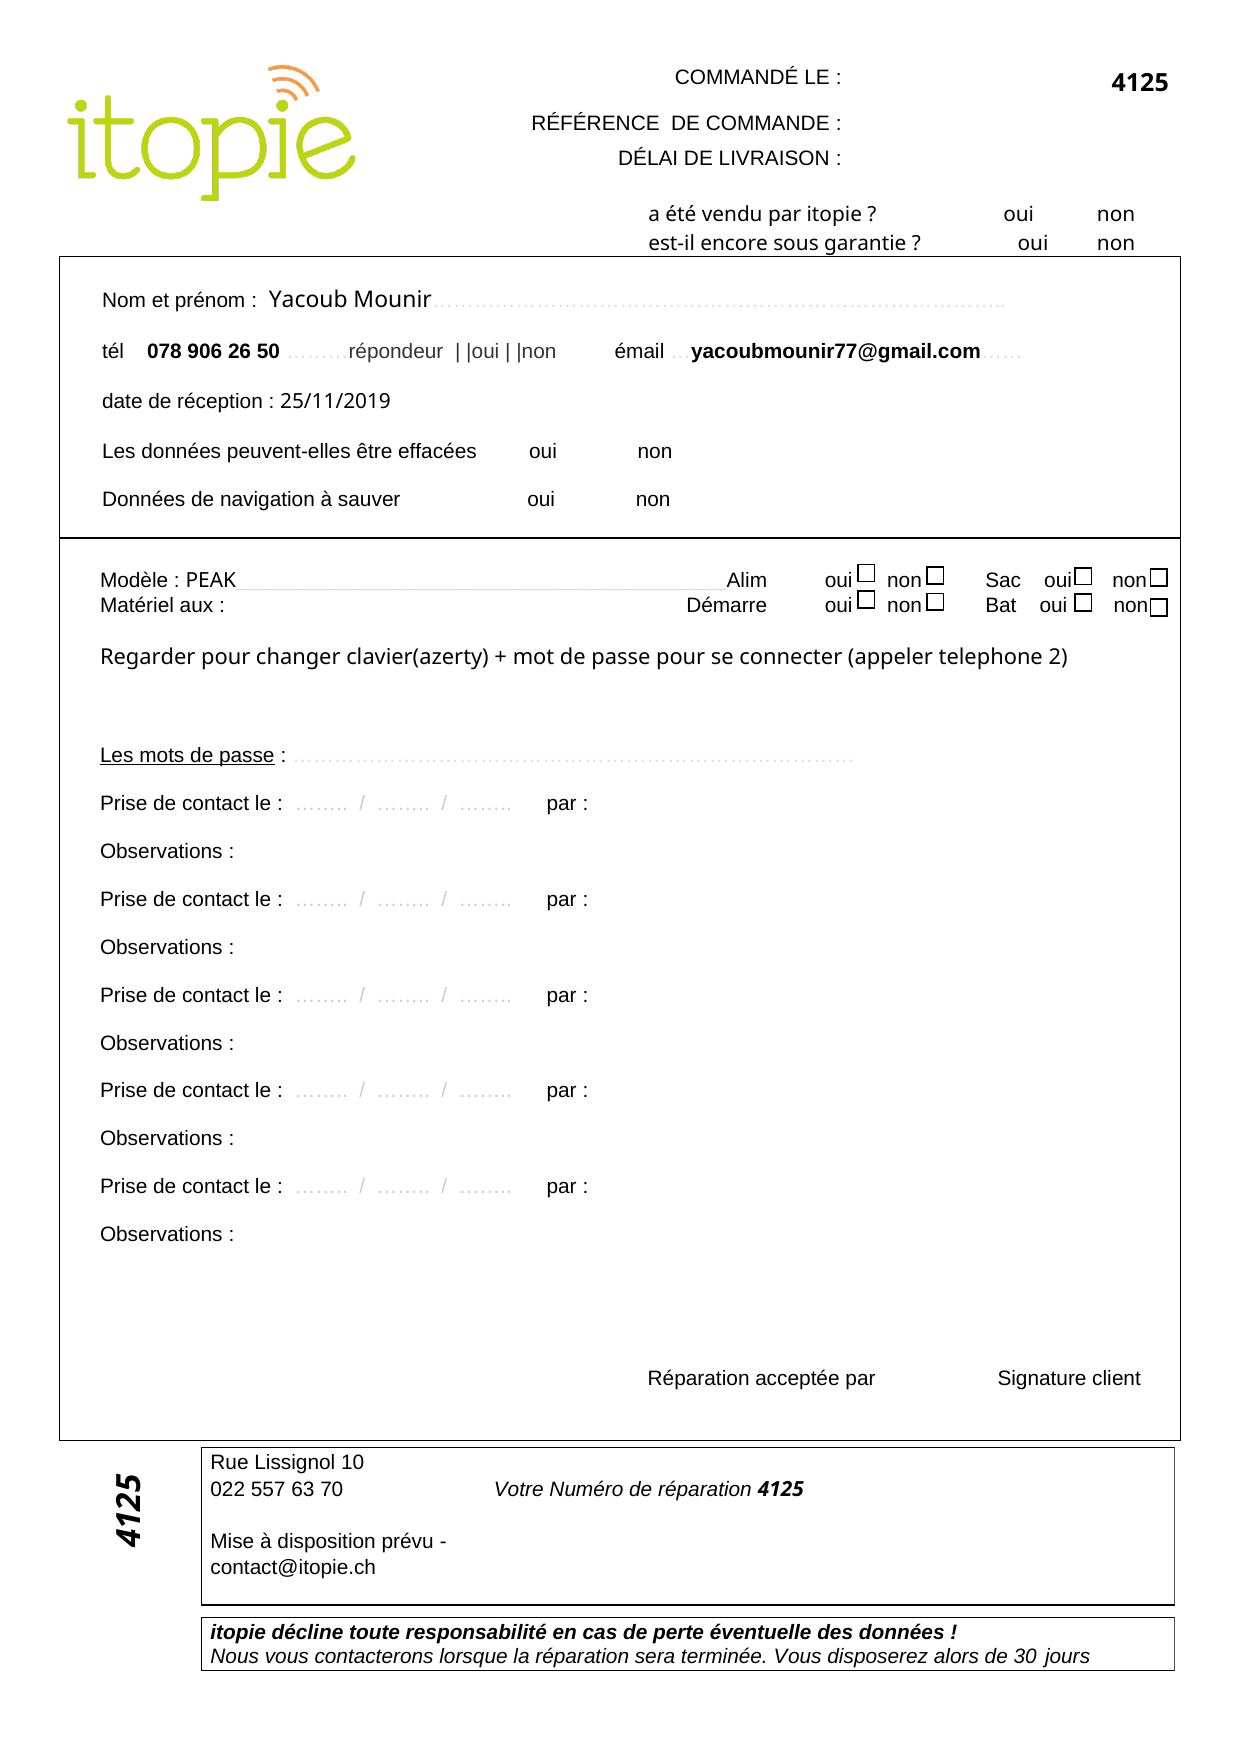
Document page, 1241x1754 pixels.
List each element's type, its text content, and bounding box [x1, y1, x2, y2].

text Les données peuvent-elles être effacées oui non [60, 436, 1180, 463]
text Prise de contact le : …….. / …….. / …….. par : [60, 1171, 1180, 1198]
text Regarder pour changer clavier(azerty) + mot de passe pour se connecter (appeler telephone 2) [60, 638, 1180, 671]
text a été vendu par itopie ? oui non [59, 199, 1181, 228]
text Prise de contact le : …….. / …….. / …….. par : [60, 788, 1180, 815]
text Les mots de passe : ……………………………………………………………………… [60, 740, 1180, 767]
table_header COMMANDÉ LE : [490, 59, 847, 104]
text Observations : [60, 1027, 1180, 1054]
text Prise de contact le : …….. / …….. / …….. par : [60, 1075, 1180, 1102]
table_cell [847, 105, 1180, 140]
text Modèle : PEAK Alim oui non Sac oui non [60, 562, 856, 590]
text est-il encore sous garantie ? oui non [59, 228, 1181, 256]
table_header 4125 [59, 1441, 195, 1677]
table_cell itopie décline toute responsabilité en cas de perte éventuelle des données ! Nous vous contacterons lorsque la réparation sera terminée. Vous disposerez alors de 30 jours [195, 1611, 1180, 1677]
text Prise de contact le : …….. / …….. / …….. par : [60, 979, 1180, 1006]
text Données de navigation à sauver oui non [60, 484, 1180, 511]
text date de réception : 25/11/2019 [60, 383, 1180, 415]
text Modèle : PEAK Alim oui non Sac oui non [948, 562, 1180, 590]
table_cell DÉLAI DE LIVRAISON : [490, 140, 847, 175]
table_header 4125 [847, 59, 1180, 104]
text Prise de contact le : …….. / …….. / …….. par : [60, 883, 1180, 911]
text Observations : [60, 1123, 1180, 1150]
text Modèle : PEAK Alim oui non Sac oui non [879, 562, 925, 590]
text Réparation acceptée par Signature client [60, 1363, 1180, 1390]
text tél 078 906 26 50 ………répondeur | |oui | |non émail …yacoubmounir77@gmail.com…… [60, 335, 1180, 362]
picture [67, 65, 356, 201]
text Matériel aux : Démarre oui non Bat oui non [60, 590, 1180, 617]
text Observations : [60, 836, 1180, 863]
text Nom et prénom : Yacoub Mounir……………………………………………………………………….. [60, 280, 1180, 314]
text Observations : [60, 1219, 1180, 1246]
table_cell RÉFÉRENCE DE COMMANDE : [490, 105, 847, 140]
text Observations : [60, 931, 1180, 958]
table_cell [847, 140, 1180, 175]
table_header Rue Lissignol 10 022 557 63 70 Votre Numéro de réparation 4125 Mise à disposition prévu - contact@itopie.ch [195, 1441, 1180, 1611]
